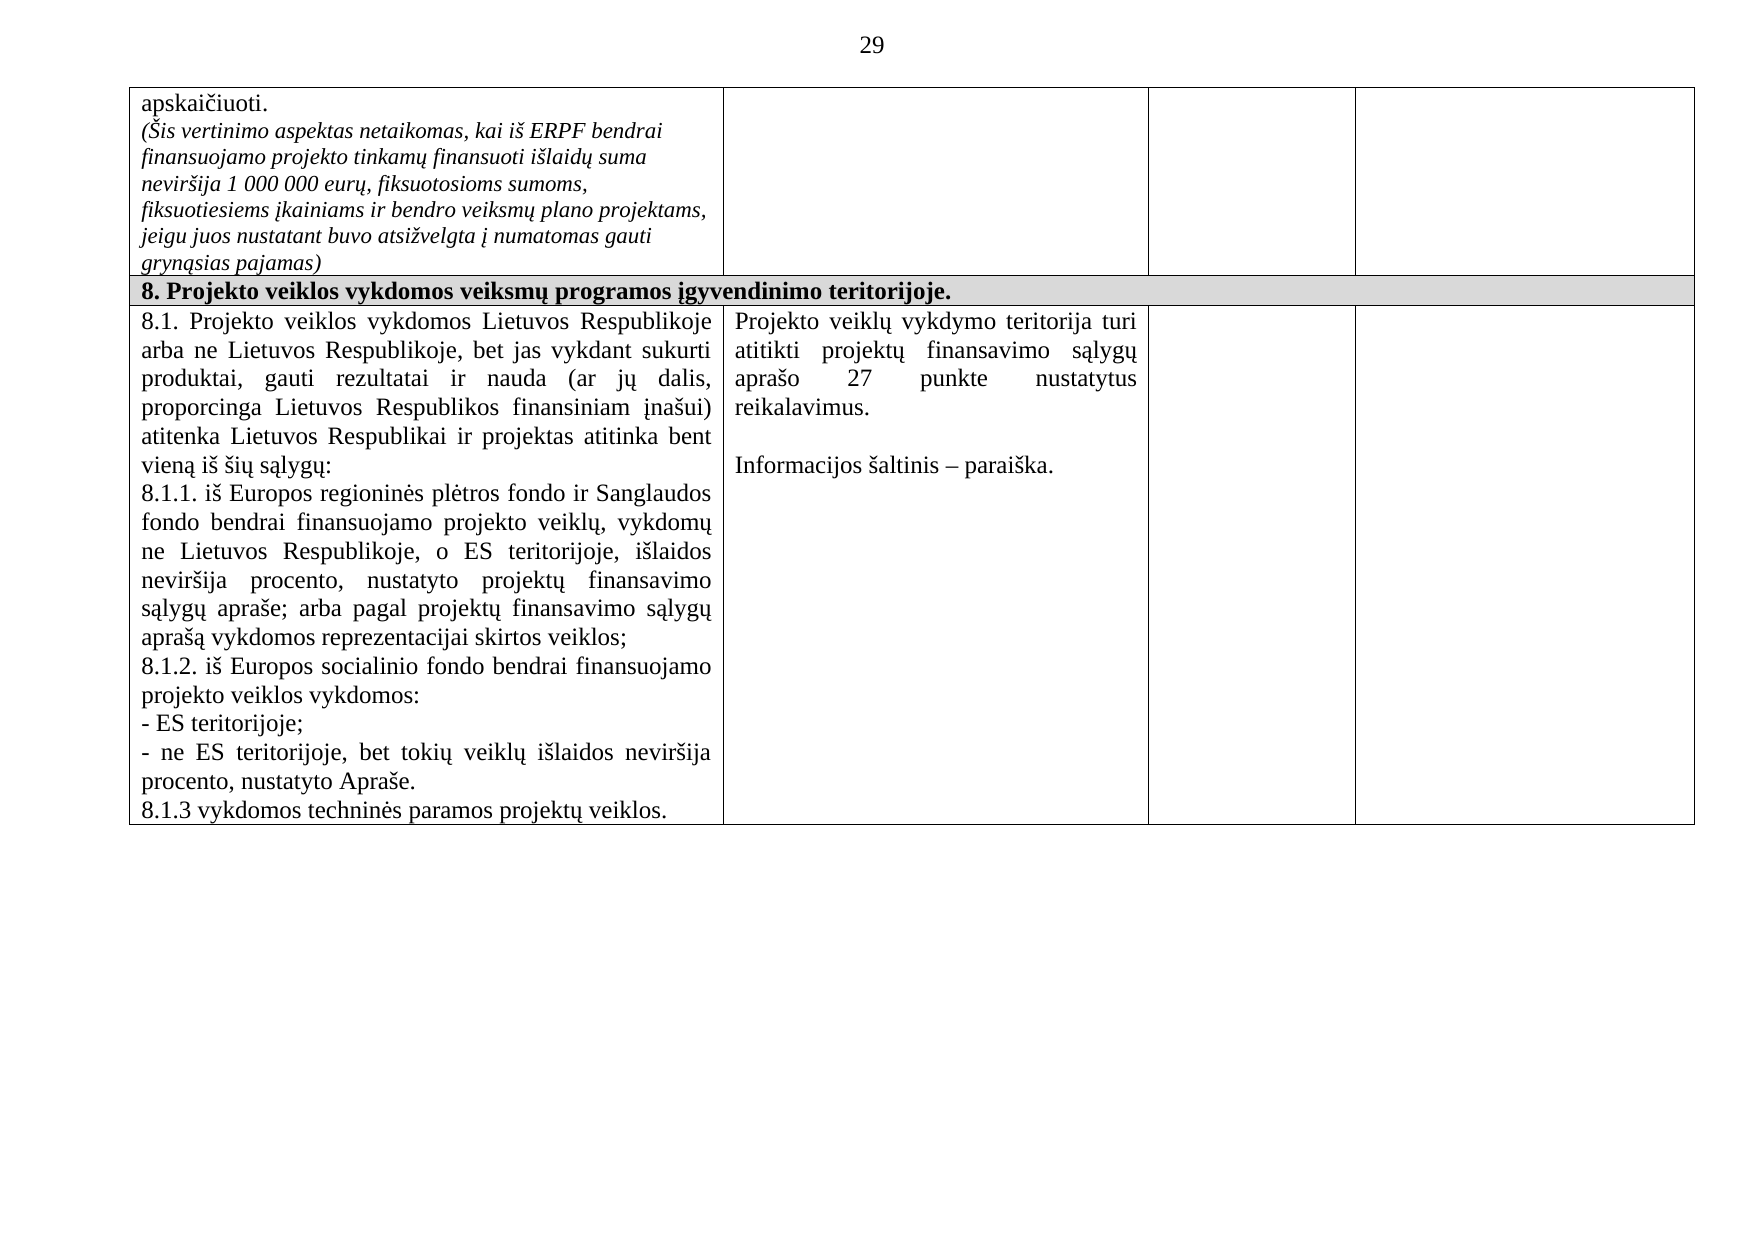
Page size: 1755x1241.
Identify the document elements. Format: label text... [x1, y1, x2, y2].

table_cell [1149, 88, 1355, 275]
table_cell 8. Projekto veiklos vykdomos veiksmų programos įgyvendinimo teritorijoje. [130, 276, 1694, 305]
table_cell 8.1. Projekto veiklos vykdomos Lietuvos Respublikoje arba ne Lietuvos Respublikoje, bet jas vykdant sukurti produktai, gauti rezultatai ir nauda (ar jų dalis, proporcinga Lietuvos Respublikos finansiniam įnašui) atitenka Lietuvos Respublikai ir projektas atitinka bent vieną iš šių sąlygų: 8.1.1. iš Europos regioninės plėtros fondo ir Sanglaudos fondo bendrai finansuojamo projekto veiklų, vykdomų ne Lietuvos Respublikoje, o ES teritorijoje, išlaidos neviršija procento, nustatyto projektų finansavimo sąlygų apraše; arba pagal projektų finansavimo sąlygų aprašą vykdomos reprezentacijai skirtos veiklos; 8.1.2. iš Europos socialinio fondo bendrai finansuojamo projekto veiklos vykdomos: - ES teritorijoje; - ne ES teritorijoje, bet tokių veiklų išlaidos neviršija procento, nustatyto Apraše. 8.1.3 vykdomos techninės paramos projektų veiklos. [130, 306, 723, 823]
table_cell [1356, 88, 1694, 275]
table_cell [1356, 306, 1694, 823]
table_cell apskaičiuoti. (Šis vertinimo aspektas netaikomas, kai iš ERPF bendrai finansuojamo projekto tinkamų finansuoti išlaidų suma neviršija 1 000 000 eurų, fiksuotosioms sumoms, fiksuotiesiems įkainiams ir bendro veiksmų plano projektams, jeigu juos nustatant buvo atsižvelgta į numatomas gauti grynąsias pajamas) [130, 88, 723, 275]
table_cell Projekto veiklų vykdymo teritorija turi atitikti projektų finansavimo sąlygų aprašo 27 punkte nustatytus reikalavimus. Informacijos šaltinis – paraiška. [724, 306, 1148, 823]
table_cell [1149, 306, 1355, 823]
table_cell [724, 88, 1148, 275]
